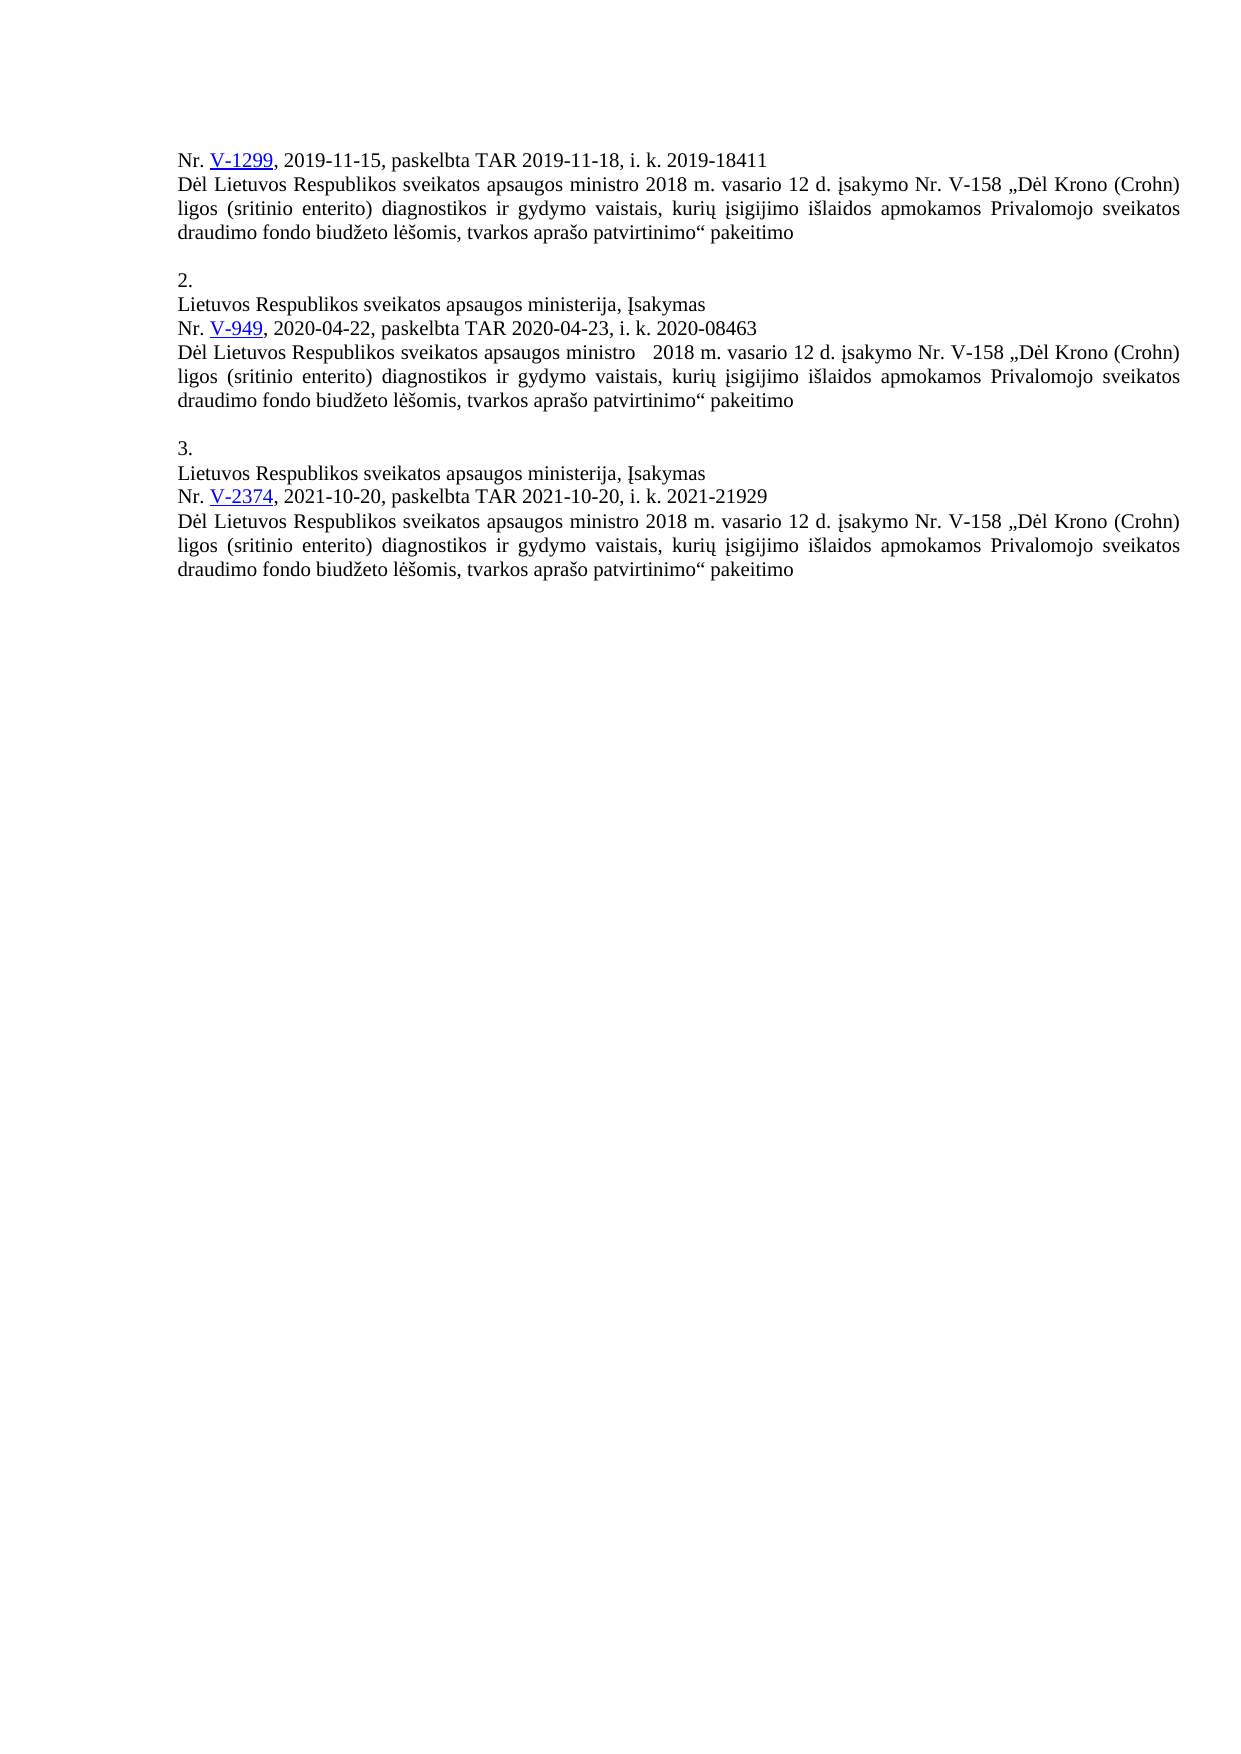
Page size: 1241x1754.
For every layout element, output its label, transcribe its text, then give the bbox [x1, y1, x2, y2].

text Nr. V-949, 2020-04-22, paskelbta TAR 2020-04-23, i. k. 2020-08463 [177, 316, 1181, 340]
text 3. [177, 436, 1181, 460]
text Nr. V-1299, 2019-11-15, paskelbta TAR 2019-11-18, i. k. 2019-18411 [177, 148, 1181, 172]
text Dėl Lietuvos Respublikos sveikatos apsaugos ministro 2018 m. vasario 12 d. įsakymo Nr. V-158 „Dėl Krono (Crohn) ligos (sritinio enterito) diagnostikos ir gydymo vaistais, kurių įsigijimo išlaidos apmokamos Privalomojo sveikatos draudimo fondo biudžeto lėšomis, tvarkos aprašo patvirtinimo“ pakeitimo [177, 172, 1181, 244]
text Nr. V-2374, 2021-10-20, paskelbta TAR 2021-10-20, i. k. 2021-21929 [177, 484, 1181, 508]
text Lietuvos Respublikos sveikatos apsaugos ministerija, Įsakymas [177, 292, 1181, 316]
text Dėl Lietuvos Respublikos sveikatos apsaugos ministro 2018 m. vasario 12 d. įsakymo Nr. V-158 „Dėl Krono (Crohn) ligos (sritinio enterito) diagnostikos ir gydymo vaistais, kurių įsigijimo išlaidos apmokamos Privalomojo sveikatos draudimo fondo biudžeto lėšomis, tvarkos aprašo patvirtinimo“ pakeitimo [177, 508, 1181, 581]
text 2. [177, 268, 1181, 292]
text Lietuvos Respublikos sveikatos apsaugos ministerija, Įsakymas [177, 460, 1181, 484]
text Dėl Lietuvos Respublikos sveikatos apsaugos ministro 2018 m. vasario 12 d. įsakymo Nr. V-158 „Dėl Krono (Crohn) ligos (sritinio enterito) diagnostikos ir gydymo vaistais, kurių įsigijimo išlaidos apmokamos Privalomojo sveikatos draudimo fondo biudžeto lėšomis, tvarkos aprašo patvirtinimo“ pakeitimo [177, 340, 1181, 412]
